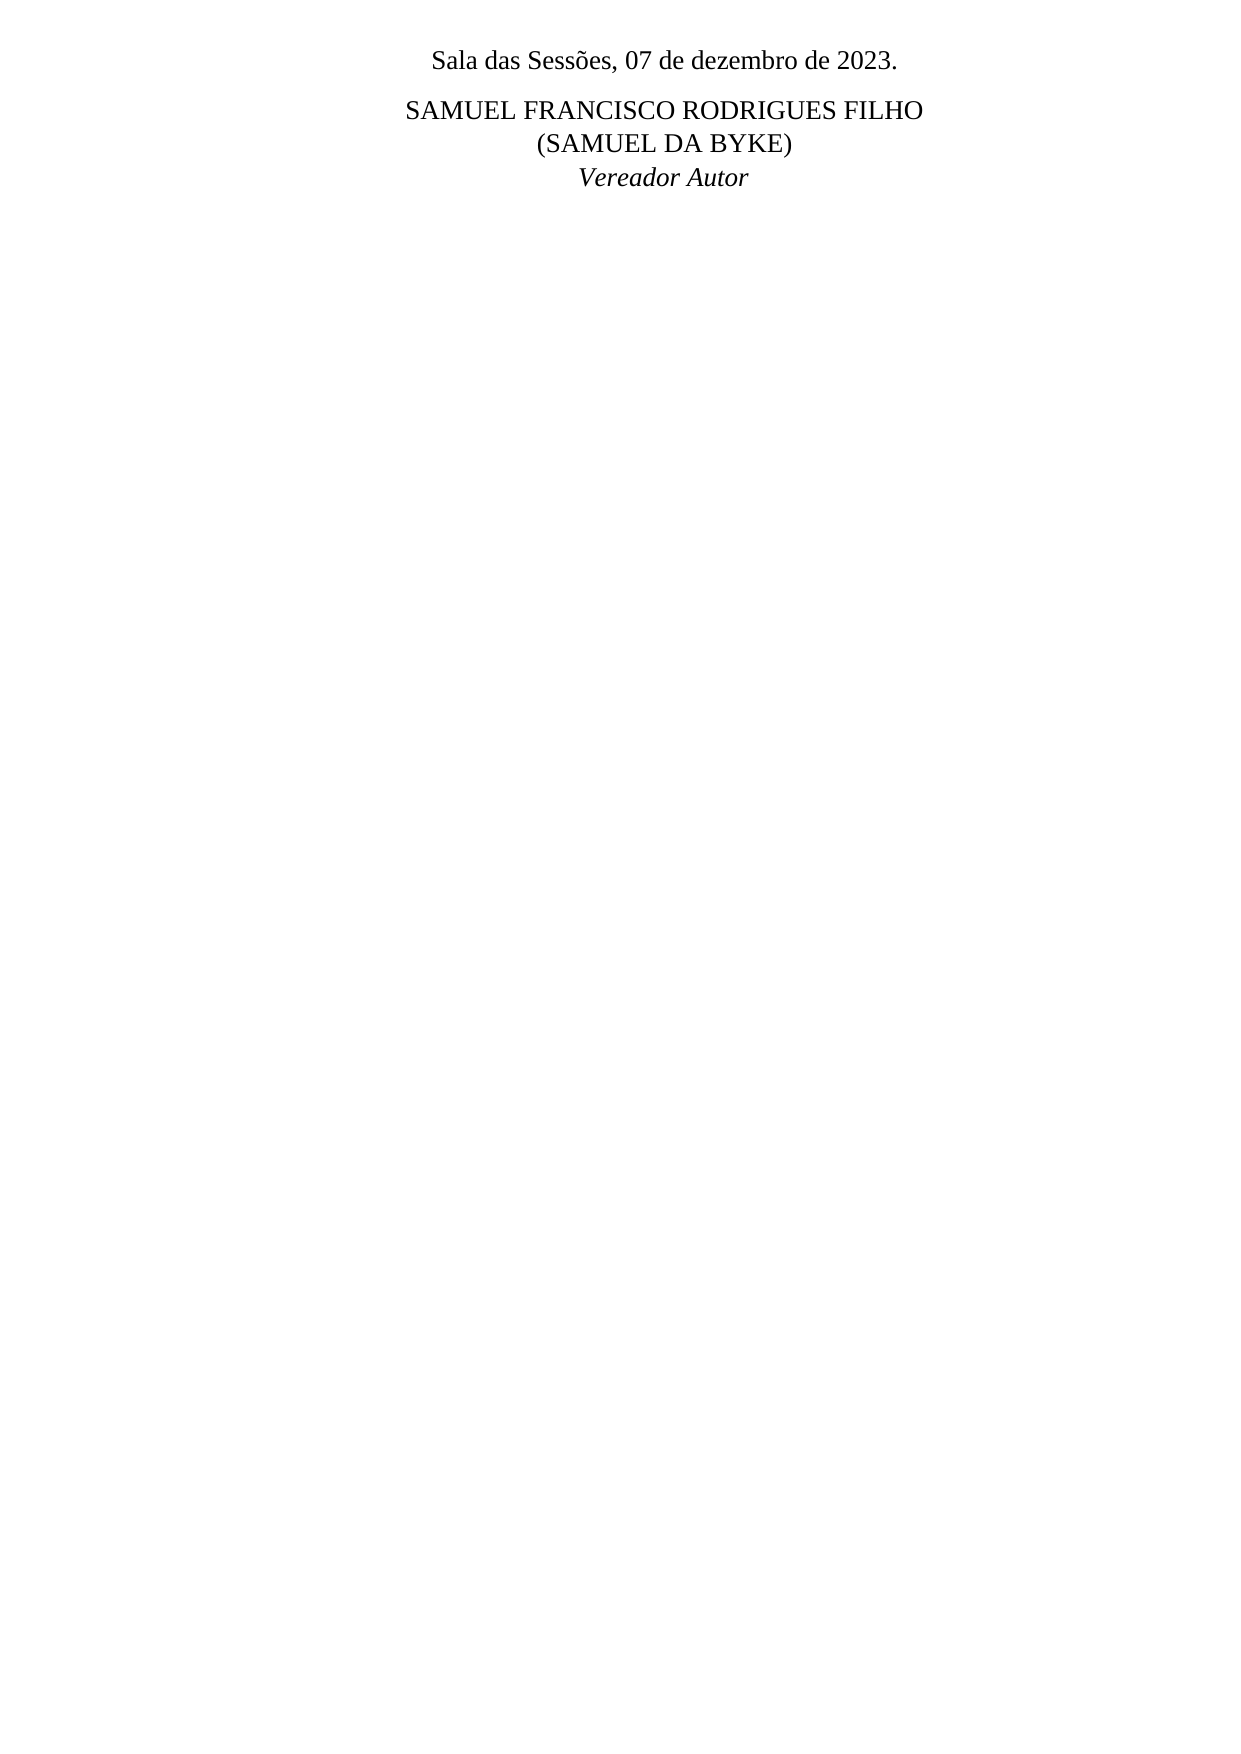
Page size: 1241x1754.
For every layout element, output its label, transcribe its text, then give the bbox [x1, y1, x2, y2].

text SAMUEL FRANCISCO RODRIGUES FILHO [118, 94, 1122, 125]
text Vereador Autor [118, 161, 1122, 192]
text (SAMUEL DA BYKE) [118, 127, 1122, 159]
text Sala das Sessões, 07 de dezembro de 2023. [118, 44, 1122, 76]
